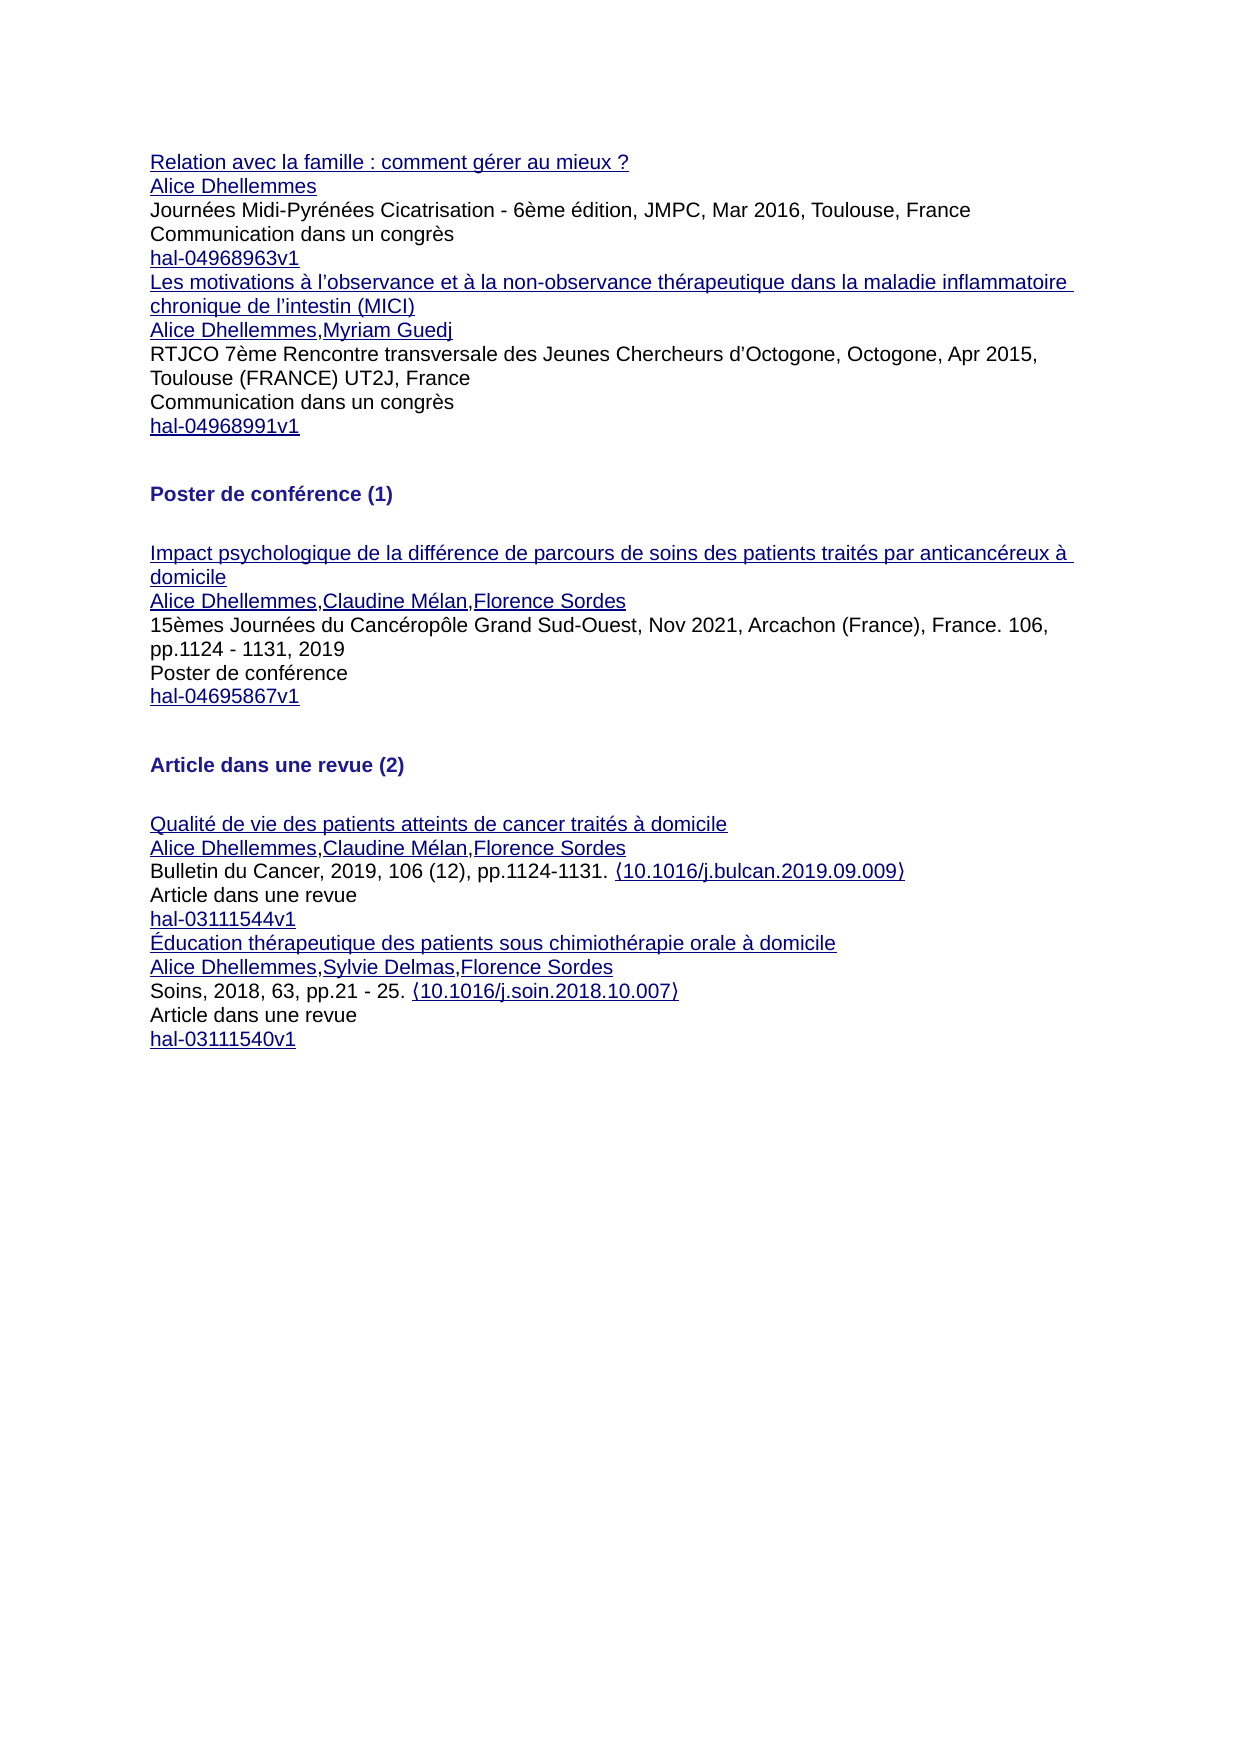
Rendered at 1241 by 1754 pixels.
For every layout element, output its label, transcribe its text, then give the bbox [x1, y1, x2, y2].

subtitle Poster de conférence (1) [150, 482, 1090, 506]
table_header Impact psychologique de la différence de parcours de soins des patients traités par anticancéreux à domicile Alice Dhellemmes,Claudine Mélan,Florence Sordes 15èmes Journées du Cancéropôle Grand Sud-Ouest, Nov 2021, Arcachon (France), France. 106, pp.1124 - 1131, 2019 Poster de conférence hal-04695867v1 [150, 541, 1090, 708]
table_cell Éducation thérapeutique des patients sous chimiothérapie orale à domicile Alice Dhellemmes,Sylvie Delmas,Florence Sordes Soins, 2018, 63, pp.21 - 25. ⟨10.1016/j.soin.2018.10.007⟩ Article dans une revue hal-03111540v1 [150, 931, 1090, 1051]
table_cell Relation avec la famille : comment gérer au mieux ? Alice Dhellemmes Journées Midi-Pyrénées Cicatrisation - 6ème édition, JMPC, Mar 2016, Toulouse, France Communication dans un congrès hal-04968963v1 [150, 150, 1090, 270]
subtitle Article dans une revue (2) [150, 753, 1090, 777]
table_cell Les motivations à l’observance et à la non-observance thérapeutique dans la maladie inflammatoire chronique de l’intestin (MICI) Alice Dhellemmes,Myriam Guedj RTJCO 7ème Rencontre transversale des Jeunes Chercheurs d’Octogone, Octogone, Apr 2015, Toulouse (FRANCE) UT2J, France Communication dans un congrès hal-04968991v1 [150, 270, 1090, 437]
table_header Qualité de vie des patients atteints de cancer traités à domicile Alice Dhellemmes,Claudine Mélan,Florence Sordes Bulletin du Cancer, 2019, 106 (12), pp.1124-1131. ⟨10.1016/j.bulcan.2019.09.009⟩ Article dans une revue hal-03111544v1 [150, 811, 1090, 931]
